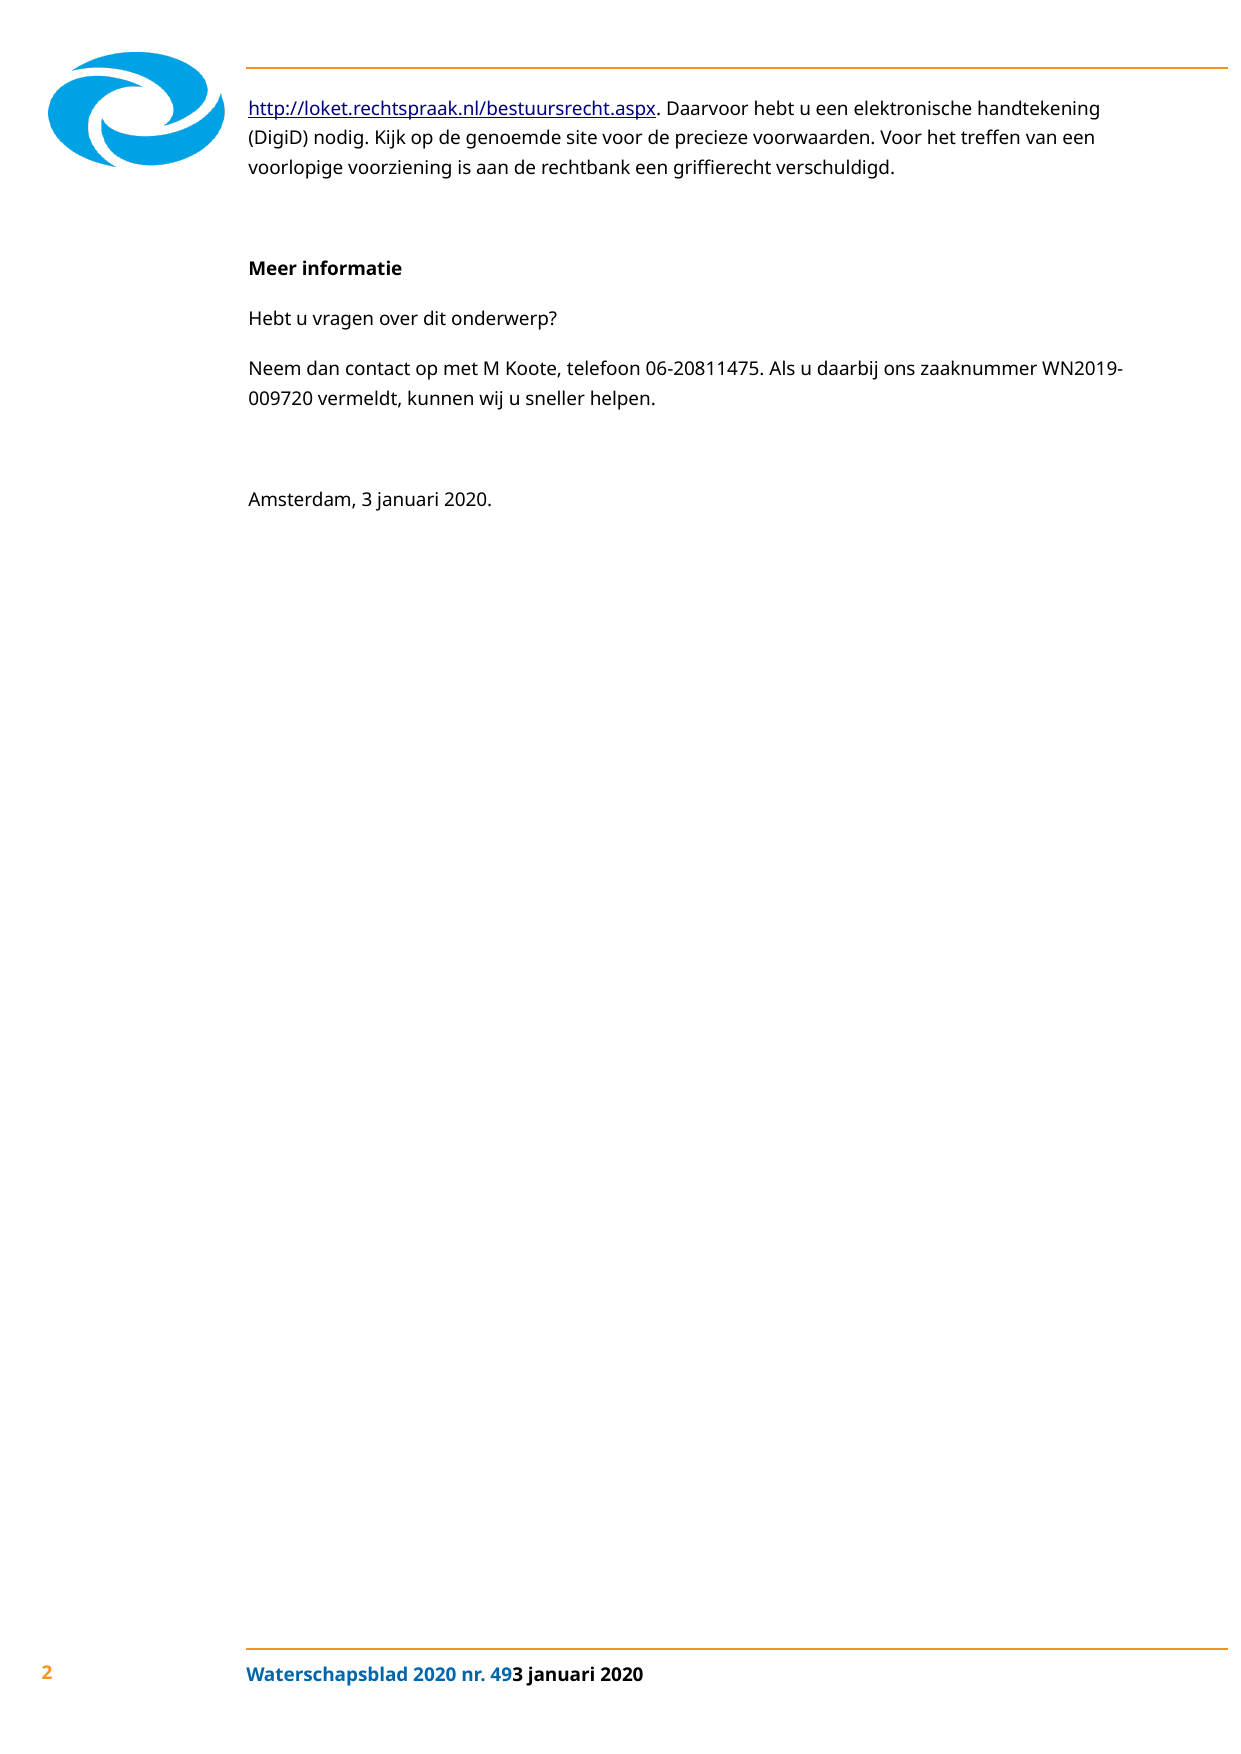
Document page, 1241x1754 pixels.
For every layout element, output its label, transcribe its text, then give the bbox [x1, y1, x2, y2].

text Amsterdam, 3 januari 2020. [248, 486, 1152, 512]
text Meer informatie [248, 255, 1152, 281]
text Neem dan contact op met M Koote, telefoon 06-20811475. Als u daarbij ons zaaknummer WN2019-009720 vermeldt, kunnen wij u sneller helpen. [248, 356, 1152, 411]
text http://loket.rechtspraak.nl/bestuursrecht.aspx. Daarvoor hebt u een elektronische handtekening (DigiD) nodig. Kijk op de genoemde site voor de precieze voorwaarden. Voor het treffen van een voorlopige voorziening is aan de rechtbank een griffierecht verschuldigd. [248, 95, 1152, 180]
text Hebt u vragen over dit onderwerp? [248, 305, 1152, 331]
picture [41, 47, 231, 172]
